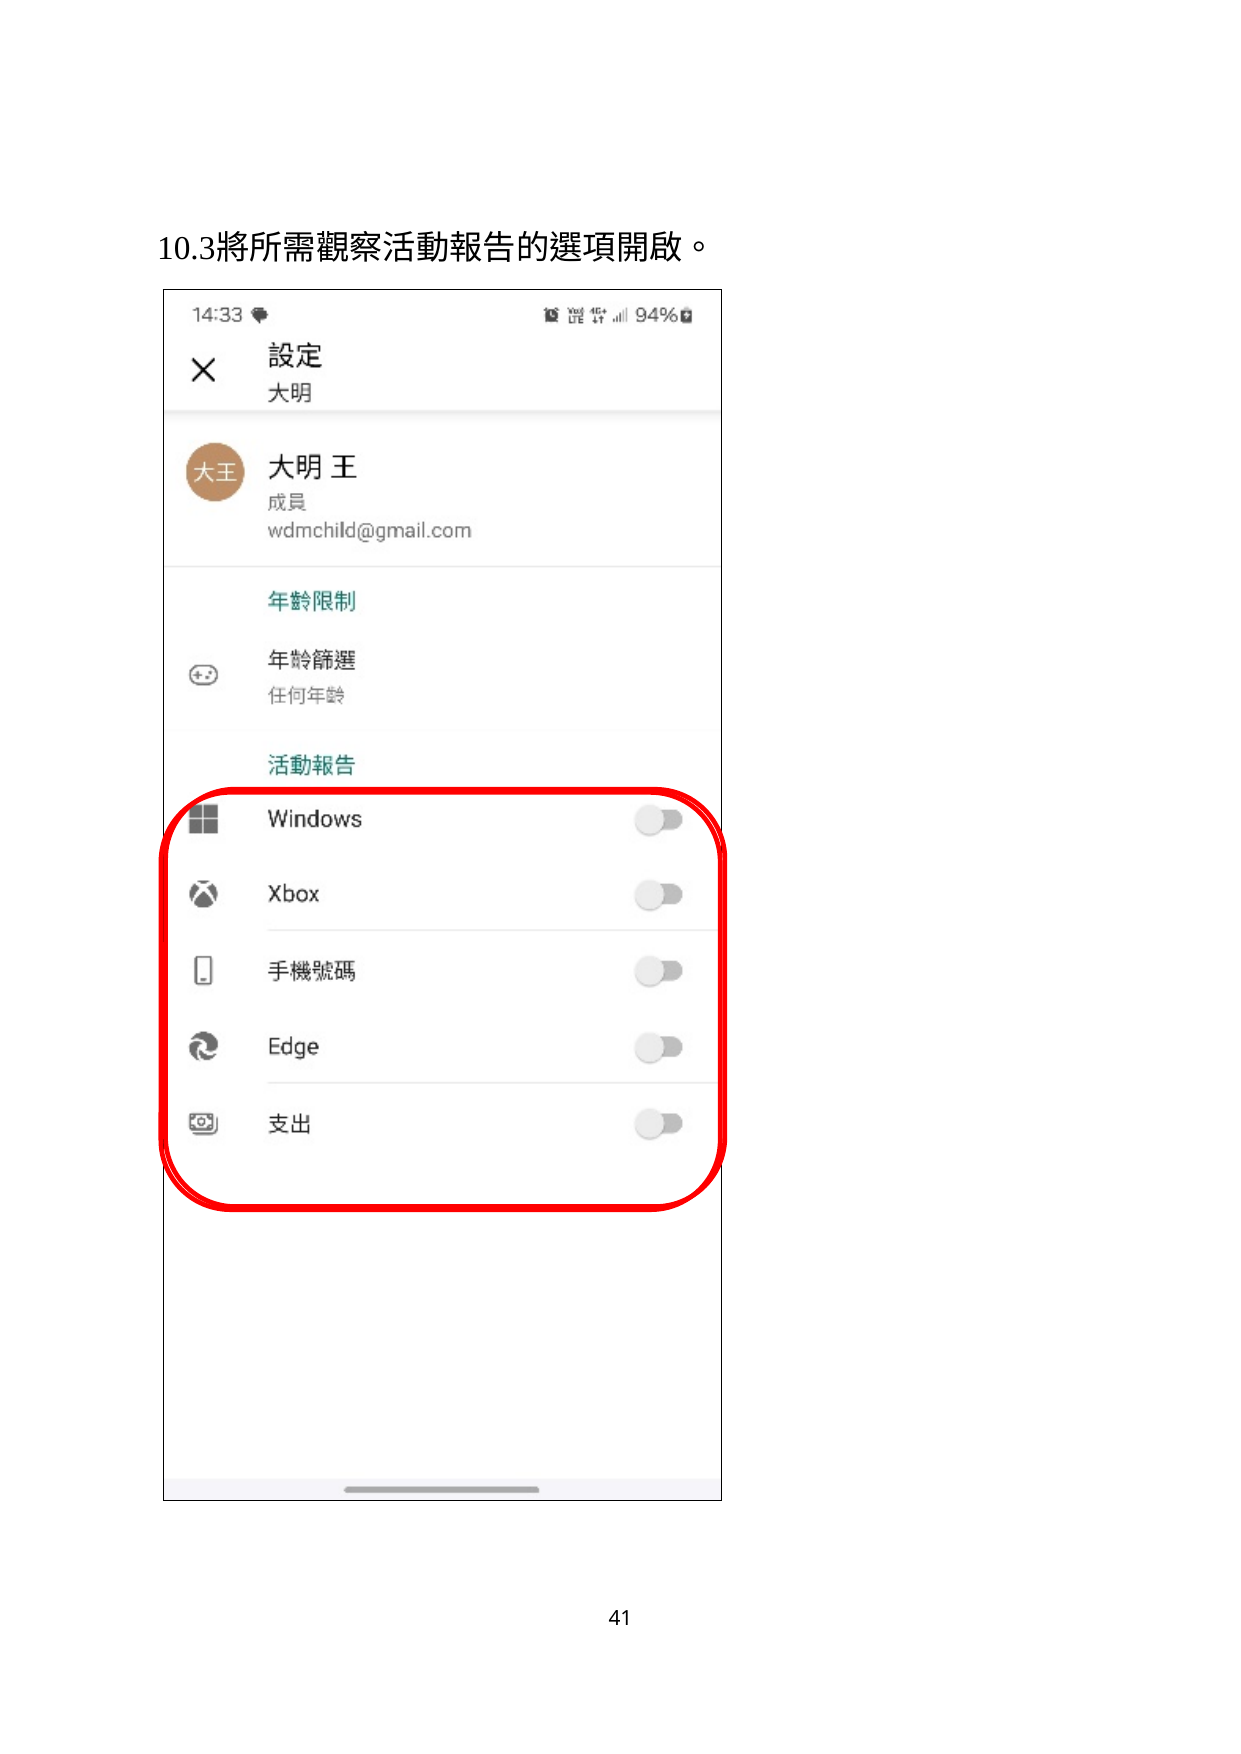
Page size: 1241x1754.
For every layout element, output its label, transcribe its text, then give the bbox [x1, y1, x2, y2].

picture [164, 1169, 721, 1500]
picture [164, 290, 721, 832]
list 將所需觀察活動報告的選項開啟。 [157, 207, 1128, 282]
picture [168, 795, 717, 1204]
